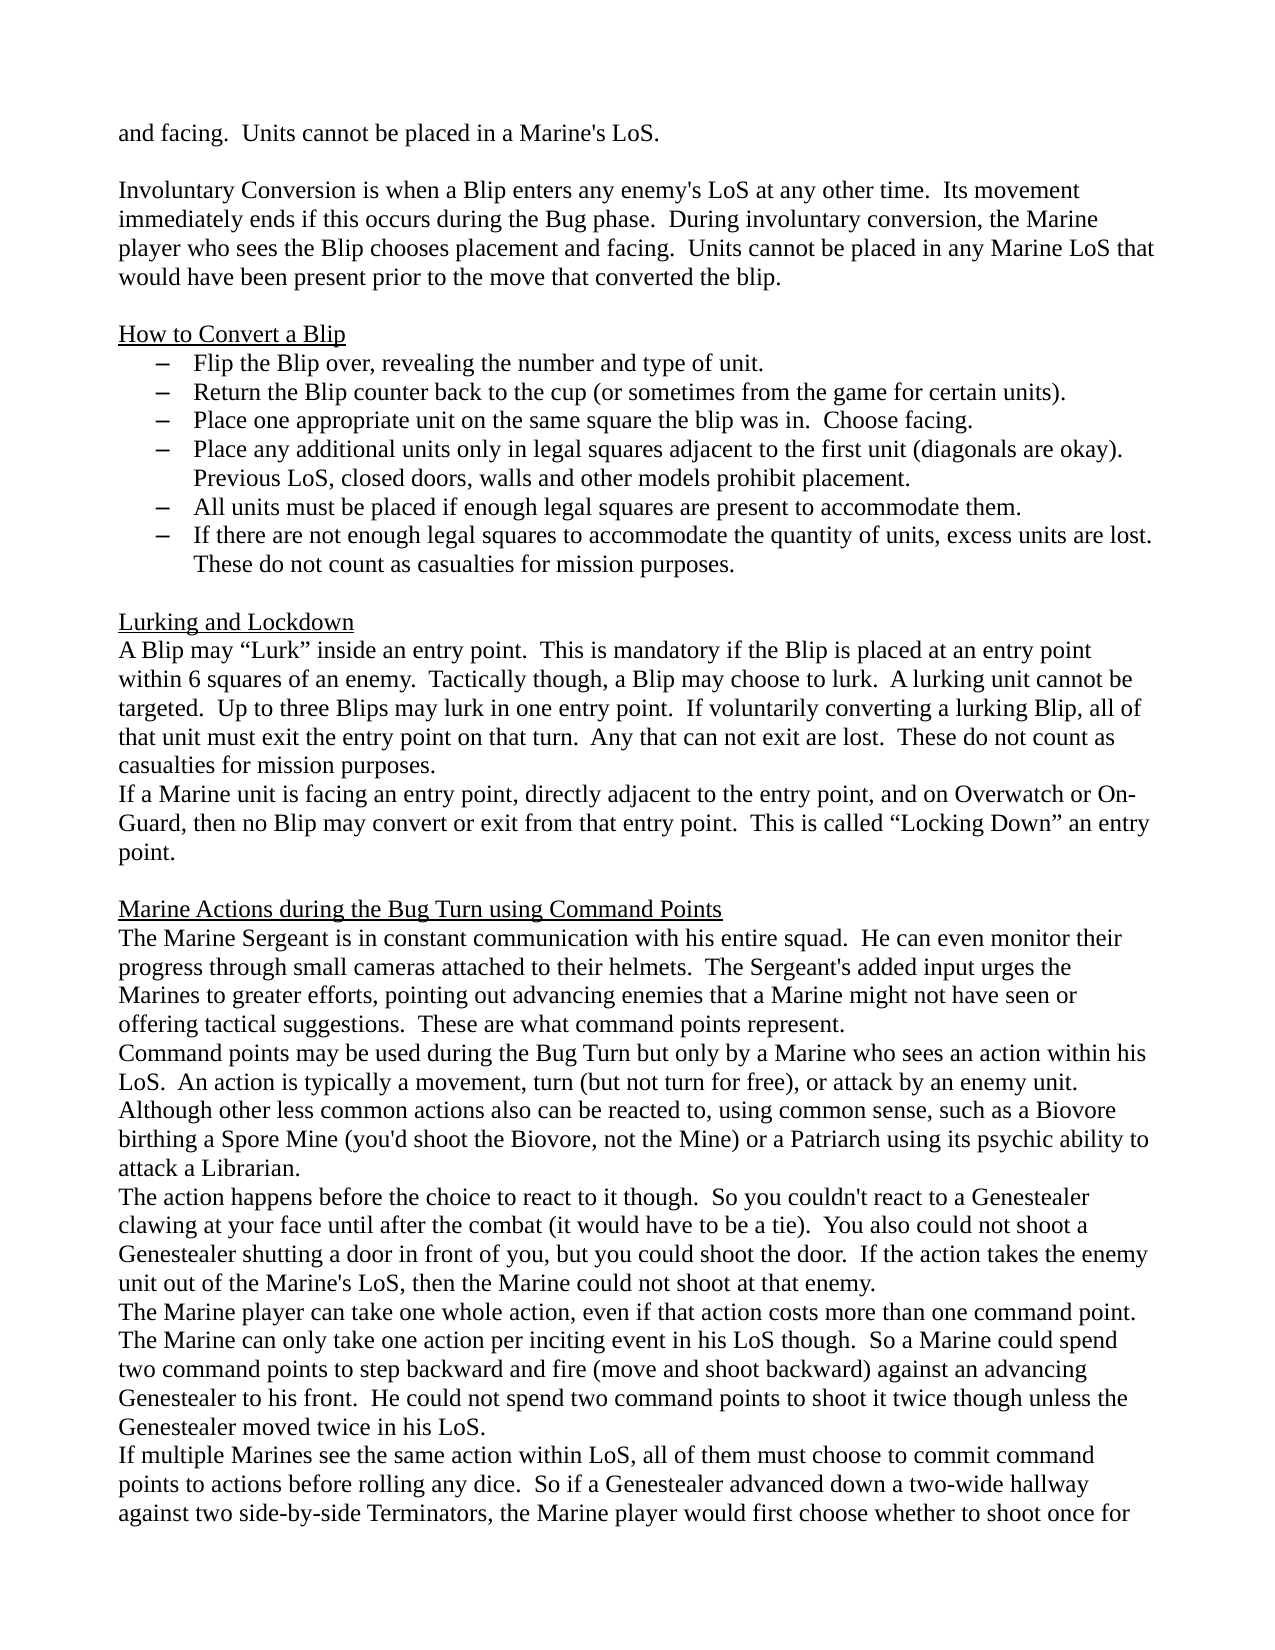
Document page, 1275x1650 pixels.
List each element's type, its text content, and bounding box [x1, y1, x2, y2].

list All units must be placed if enough legal squares are present to accommodate them. [156, 492, 1157, 521]
text The Marine Sergeant is in constant communication with his entire squad. He can even monitor their progress through small cameras attached to their helmets. The Sergeant's added input urges the Marines to greater efforts, pointing out advancing enemies that a Marine might not have seen or offering tactical suggestions. These are what command points represent. [118, 923, 1157, 1038]
text The Marine player can take one whole action, even if that action costs more than one command point. The Marine can only take one action per inciting event in his LoS though. So a Marine could spend two command points to step backward and fire (move and shoot backward) against an advancing Genestealer to his front. He could not spend two command points to shoot it twice though unless the Genestealer moved twice in his LoS. [118, 1297, 1157, 1441]
text and facing. Units cannot be placed in a Marine's LoS. [118, 118, 1157, 147]
text Involuntary Conversion is when a Blip enters any enemy's LoS at any other time. Its movement immediately ends if this occurs during the Bug phase. During involuntary conversion, the Marine player who sees the Blip chooses placement and facing. Units cannot be placed in any Marine LoS that would have been present prior to the move that converted the blip. [118, 176, 1157, 291]
text Marine Actions during the Bug Turn using Command Points [118, 894, 1157, 923]
text Command points may be used during the Bug Turn but only by a Marine who sees an action within his LoS. An action is typically a movement, turn (but not turn for free), or attack by an enemy unit. Although other less common actions also can be reacted to, using common sense, such as a Biovore birthing a Spore Mine (you'd shoot the Biovore, not the Mine) or a Patriarch using its psychic ability to attack a Librarian. [118, 1038, 1157, 1182]
text How to Convert a Blip [118, 319, 1157, 348]
list Place any additional units only in legal squares adjacent to the first unit (diagonals are okay). Previous LoS, closed doors, walls and other models prohibit placement. [156, 434, 1157, 492]
text If multiple Marines see the same action within LoS, all of them must choose to commit command points to actions before rolling any dice. So if a Genestealer advanced down a two-wide hallway against two side-by-side Terminators, the Marine player would first choose whether to shoot once for [118, 1441, 1157, 1527]
list Place one appropriate unit on the same square the blip was in. Choose facing. [156, 406, 1157, 434]
list If there are not enough legal squares to accommodate the quantity of units, excess units are lost. These do not count as casualties for mission purposes. [156, 521, 1157, 578]
list Flip the Blip over, revealing the number and type of unit. [156, 348, 1157, 377]
list Return the Blip counter back to the cup (or sometimes from the game for certain units). [156, 377, 1157, 406]
text A Blip may “Lurk” inside an entry point. This is mandatory if the Blip is placed at an entry point within 6 squares of an enemy. Tactically though, a Blip may choose to lurk. A lurking unit cannot be targeted. Up to three Blips may lurk in one entry point. If voluntarily converting a lurking Blip, all of that unit must exit the entry point on that turn. Any that can not exit are lost. These do not count as casualties for mission purposes. [118, 636, 1157, 779]
text The action happens before the choice to react to it though. So you couldn't react to a Genestealer clawing at your face until after the combat (it would have to be a tie). You also could not shoot a Genestealer shutting a door in front of you, but you could shoot the door. If the action takes the enemy unit out of the Marine's LoS, then the Marine could not shoot at that enemy. [118, 1182, 1157, 1297]
text Lurking and Lockdown [118, 607, 1157, 636]
text If a Marine unit is facing an entry point, directly adjacent to the entry point, and on Overwatch or On-Guard, then no Blip may convert or exit from that entry point. This is called “Locking Down” an entry point. [118, 779, 1157, 866]
